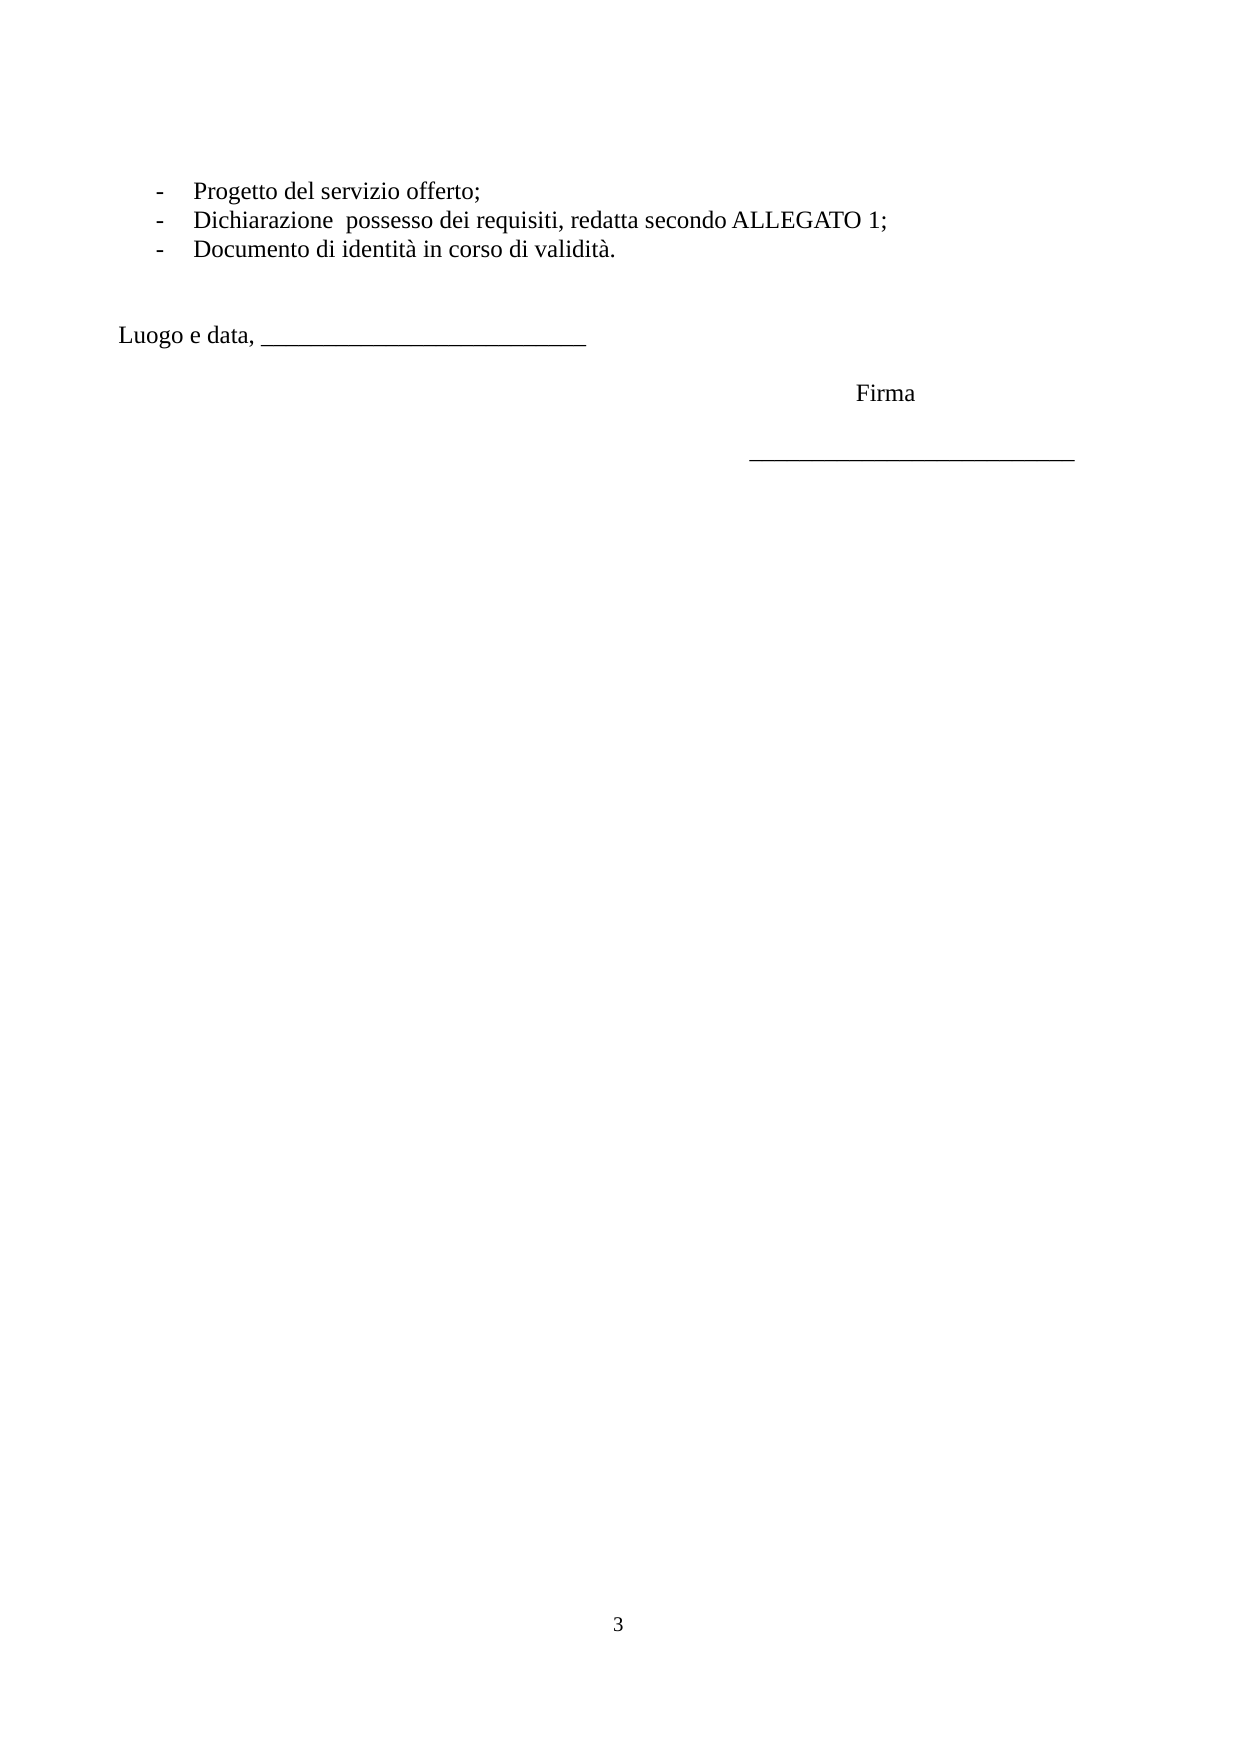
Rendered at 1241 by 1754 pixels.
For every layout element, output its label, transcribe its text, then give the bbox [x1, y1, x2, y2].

list Progetto del servizio offerto; [156, 176, 1122, 205]
list Dichiarazione possesso dei requisiti, redatta secondo ALLEGATO 1; [156, 205, 1122, 234]
text Luogo e data, __________________________ [118, 320, 1122, 349]
list Documento di identità in corso di validità. [156, 234, 1122, 263]
text __________________________ [118, 435, 1122, 464]
text Firma [118, 378, 1122, 406]
